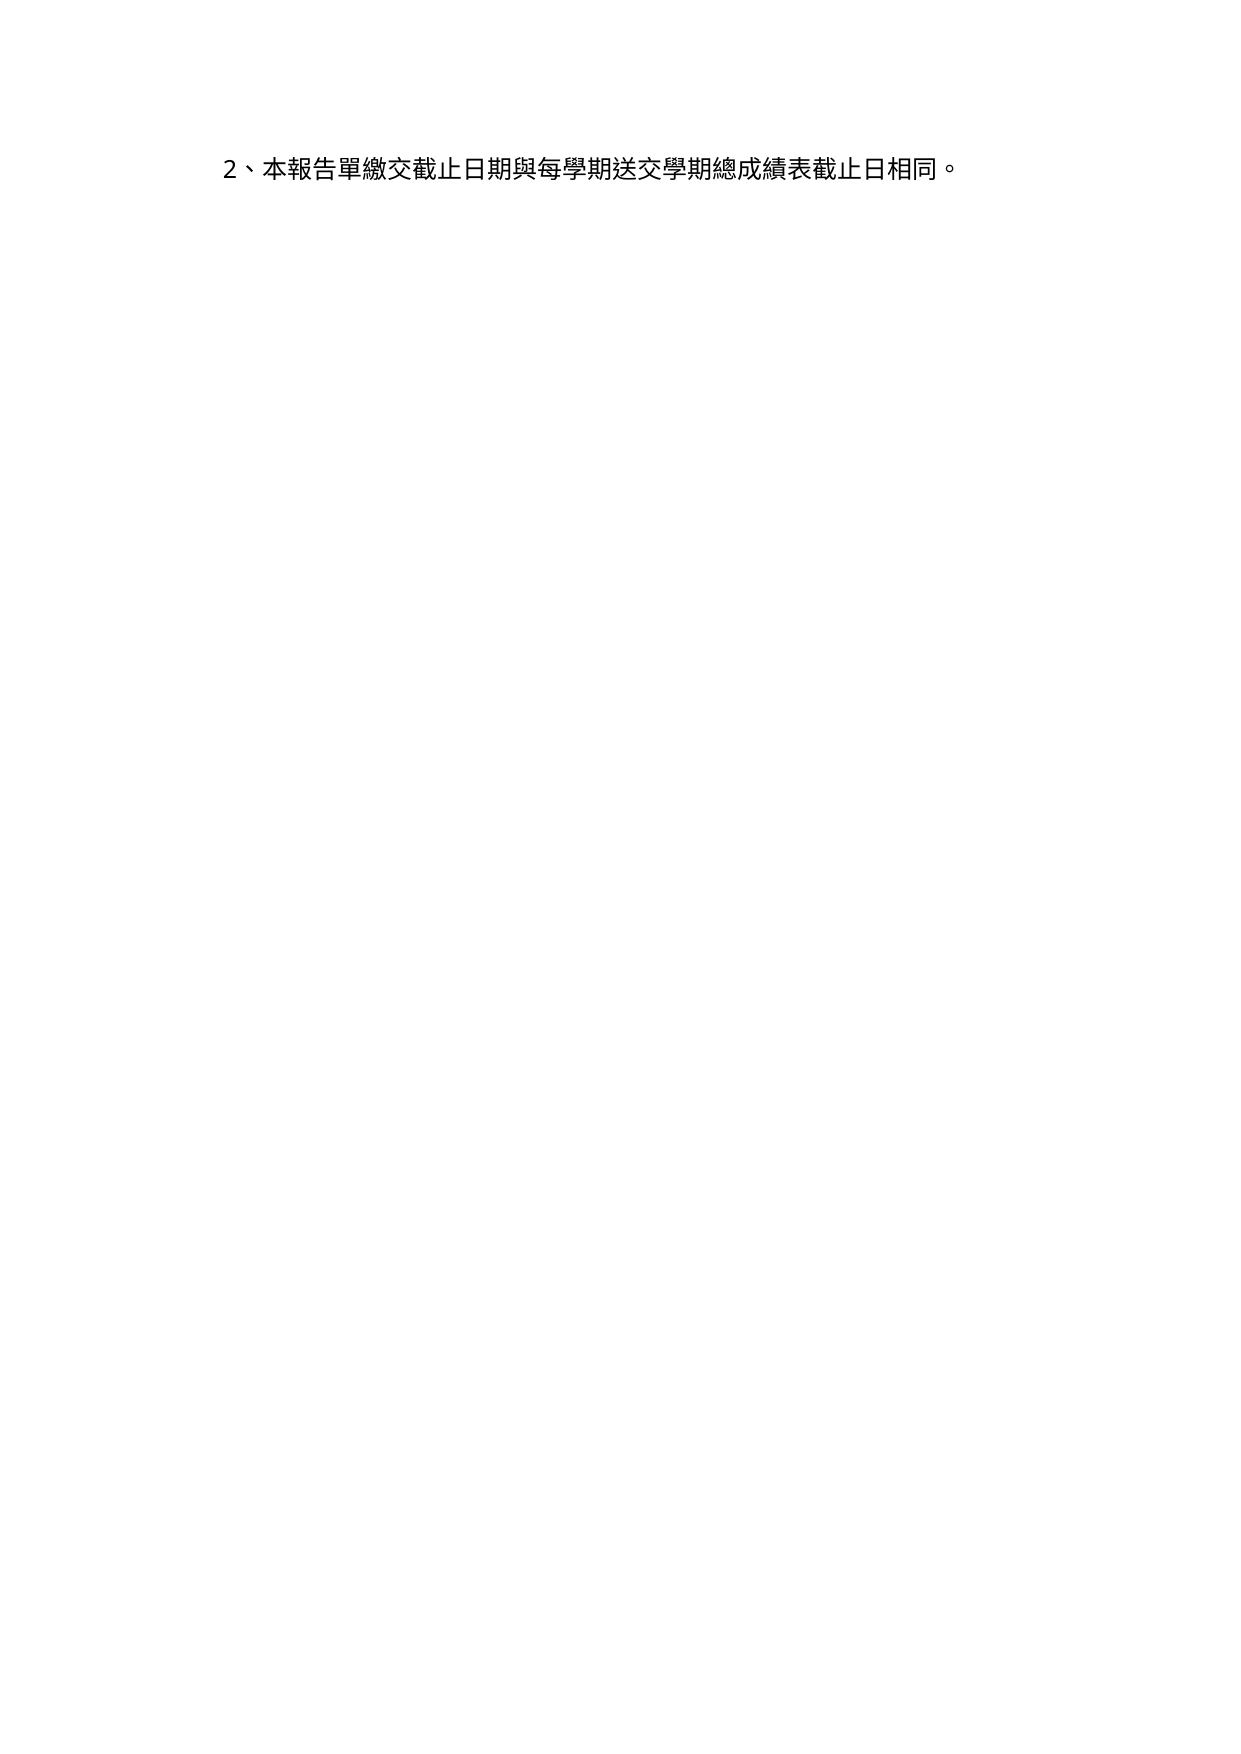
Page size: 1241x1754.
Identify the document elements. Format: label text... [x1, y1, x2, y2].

text 2、本報告單繳交截止日期與每學期送交學期總成績表截止日相同。 [223, 150, 1092, 186]
